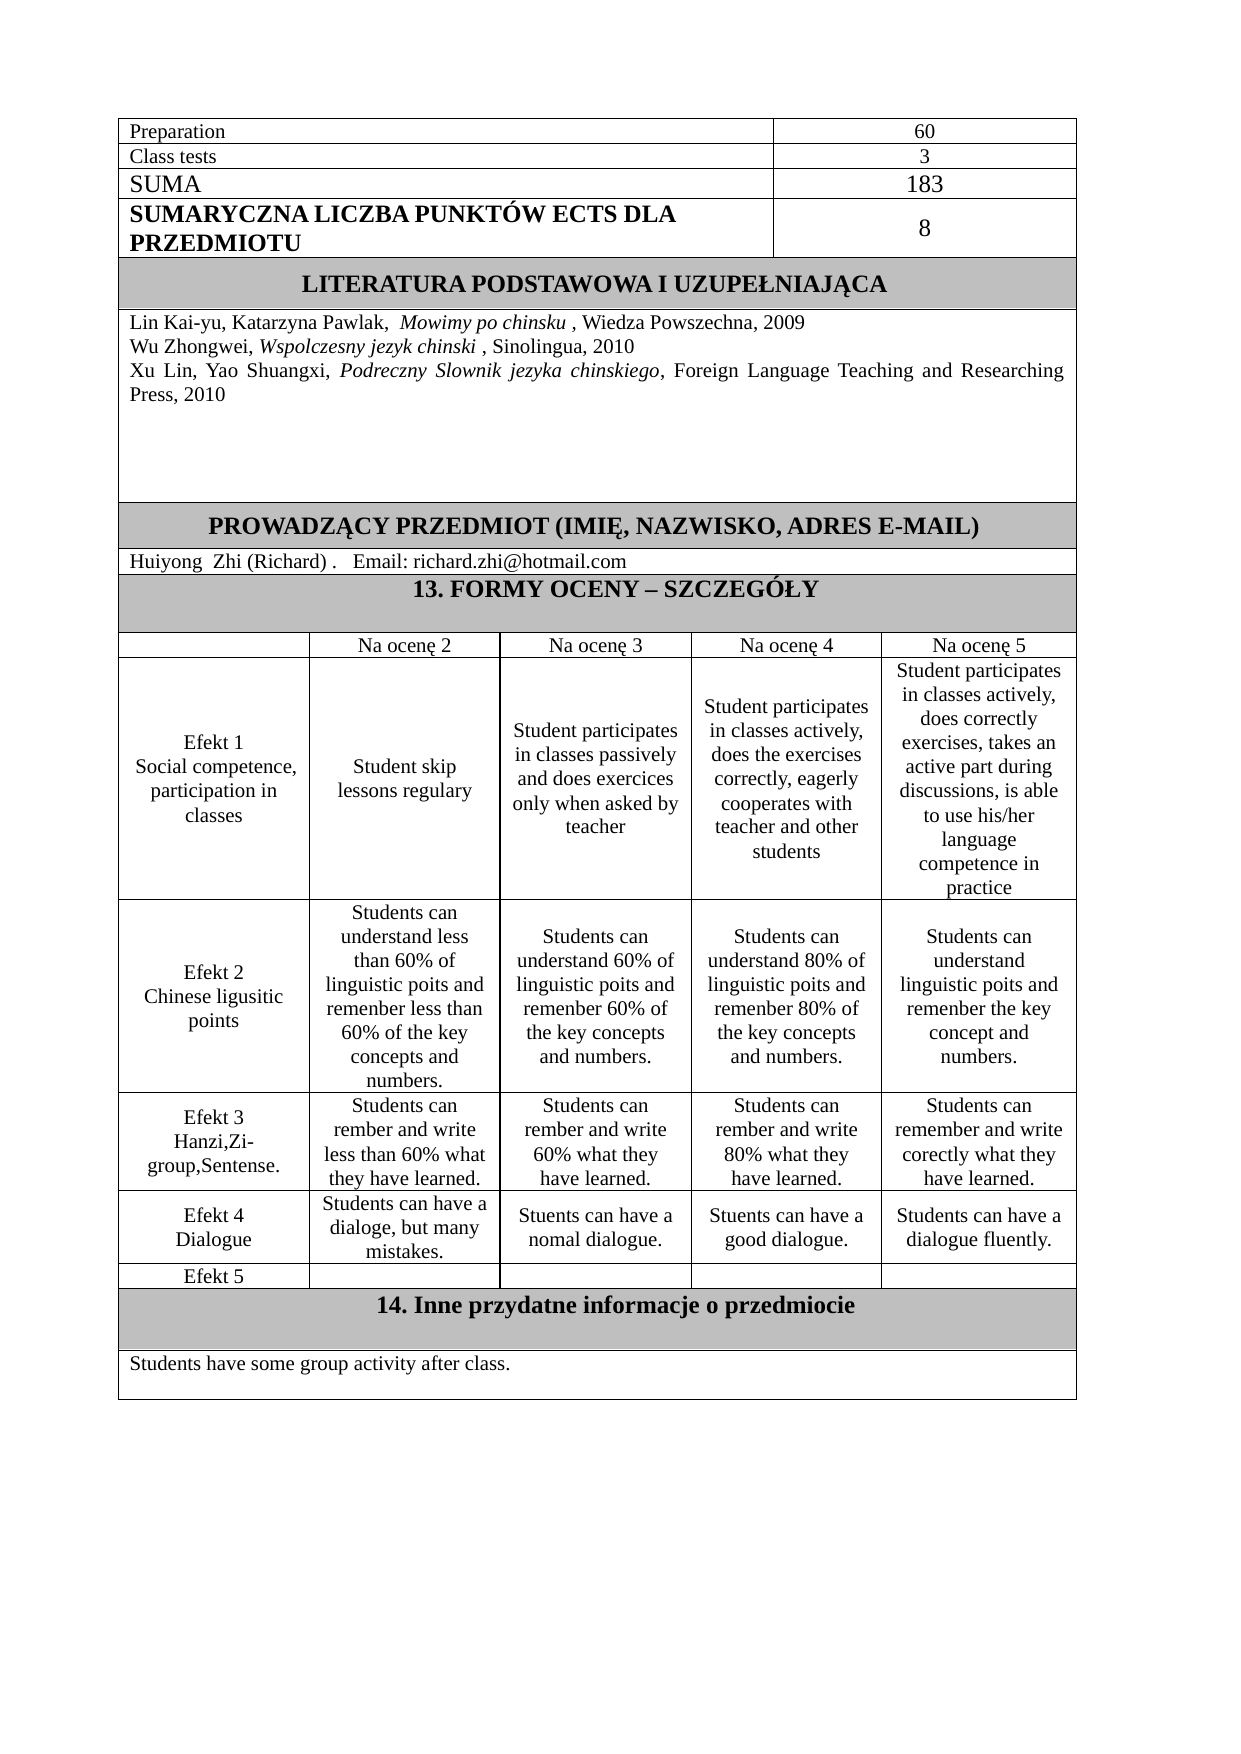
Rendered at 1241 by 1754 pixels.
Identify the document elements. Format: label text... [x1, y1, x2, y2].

table_cell Student participates in classes actively, does correctly exercises, takes an active part during discussions, is able to use his/her language competence in practice [882, 658, 1076, 899]
table_cell Students can understand less than 60% of linguistic poits and remenber less than 60% of the key concepts and numbers. [310, 900, 499, 1092]
table_cell Student skip lessons regulary [310, 658, 499, 899]
table_cell Huiyong Zhi (Richard) . Email: richard.zhi@hotmail.com [119, 549, 1076, 573]
table_cell LITERATURA PODSTAWOWA I UZUPEŁNIAJĄCA [119, 258, 1076, 308]
table_cell Preparation [119, 119, 773, 143]
table_cell [882, 1264, 1076, 1288]
table_cell [501, 1264, 691, 1288]
table_cell Efekt 1 Social competence, participation in classes [119, 658, 309, 899]
table_cell Efekt 4 Dialogue [119, 1191, 309, 1263]
table_cell SUMARYCZNA LICZBA PUNKTÓW ECTS DLA PRZEDMIOTU [119, 199, 773, 257]
table_cell Na ocenę 5 [882, 633, 1076, 657]
table_cell 60 [774, 119, 1076, 143]
table_cell Students can understand 80% of linguistic poits and remenber 80% of the key concepts and numbers. [692, 900, 881, 1092]
table_cell Efekt 5 [119, 1264, 309, 1288]
table_cell Students can rember and write less than 60% what they have learned. [310, 1093, 499, 1189]
table_cell [119, 633, 309, 657]
table_cell Students can have a dialogue fluently. [882, 1191, 1076, 1263]
table_cell SUMA [119, 169, 773, 198]
table_cell Inne przydatne informacje o przedmiocie [119, 1289, 1076, 1349]
table_cell 3 [774, 144, 1076, 168]
table_cell [310, 1264, 499, 1288]
table_cell Class tests [119, 144, 773, 168]
table_cell Students can rember and write 80% what they have learned. [692, 1093, 881, 1189]
table_cell Efekt 2 Chinese ligusitic points [119, 900, 309, 1092]
table_cell Students can understand linguistic poits and remenber the key concept and numbers. [882, 900, 1076, 1092]
table_cell Lin Kai-yu, Katarzyna Pawlak, Mowimy po chinsku , Wiedza Powszechna, 2009 Wu Zhongwei, Wspolczesny jezyk chinski , Sinolingua, 2010 Xu Lin, Yao Shuangxi, Podreczny Slownik jezyka chinskiego, Foreign Language Teaching and Researching Press, 2010 [119, 310, 1076, 502]
table_cell Na ocenę 4 [692, 633, 881, 657]
table_cell PROWADZĄCY PRZEDMIOT (IMIĘ, NAZWISKO, ADRES E-MAIL) [119, 503, 1076, 548]
table_cell 8 [774, 199, 1076, 257]
table_cell 183 [774, 169, 1076, 198]
table_cell Students have some group activity after class. [119, 1351, 1076, 1399]
table_cell Na ocenę 2 [310, 633, 499, 657]
table_cell Students can have a dialoge, but many mistakes. [310, 1191, 499, 1263]
table_cell Students can rember and write 60% what they have learned. [501, 1093, 691, 1189]
table_cell [692, 1264, 881, 1288]
table_cell Stuents can have a good dialogue. [692, 1191, 881, 1263]
table_cell Na ocenę 3 [501, 633, 691, 657]
table_cell Stuents can have a nomal dialogue. [501, 1191, 691, 1263]
table_cell Students can remember and write corectly what they have learned. [882, 1093, 1076, 1189]
table_cell Efekt 3 Hanzi,Zi-group,Sentense. [119, 1093, 309, 1189]
table_cell Student participates in classes actively, does the exercises correctly, eagerly cooperates with teacher and other students [692, 658, 881, 899]
table_cell Students can understand 60% of linguistic poits and remenber 60% of the key concepts and numbers. [501, 900, 691, 1092]
table_cell Student participates in classes passively and does exercices only when asked by teacher [501, 658, 691, 899]
table_cell FORMY OCENY – SZCZEGÓŁY [119, 575, 1076, 632]
